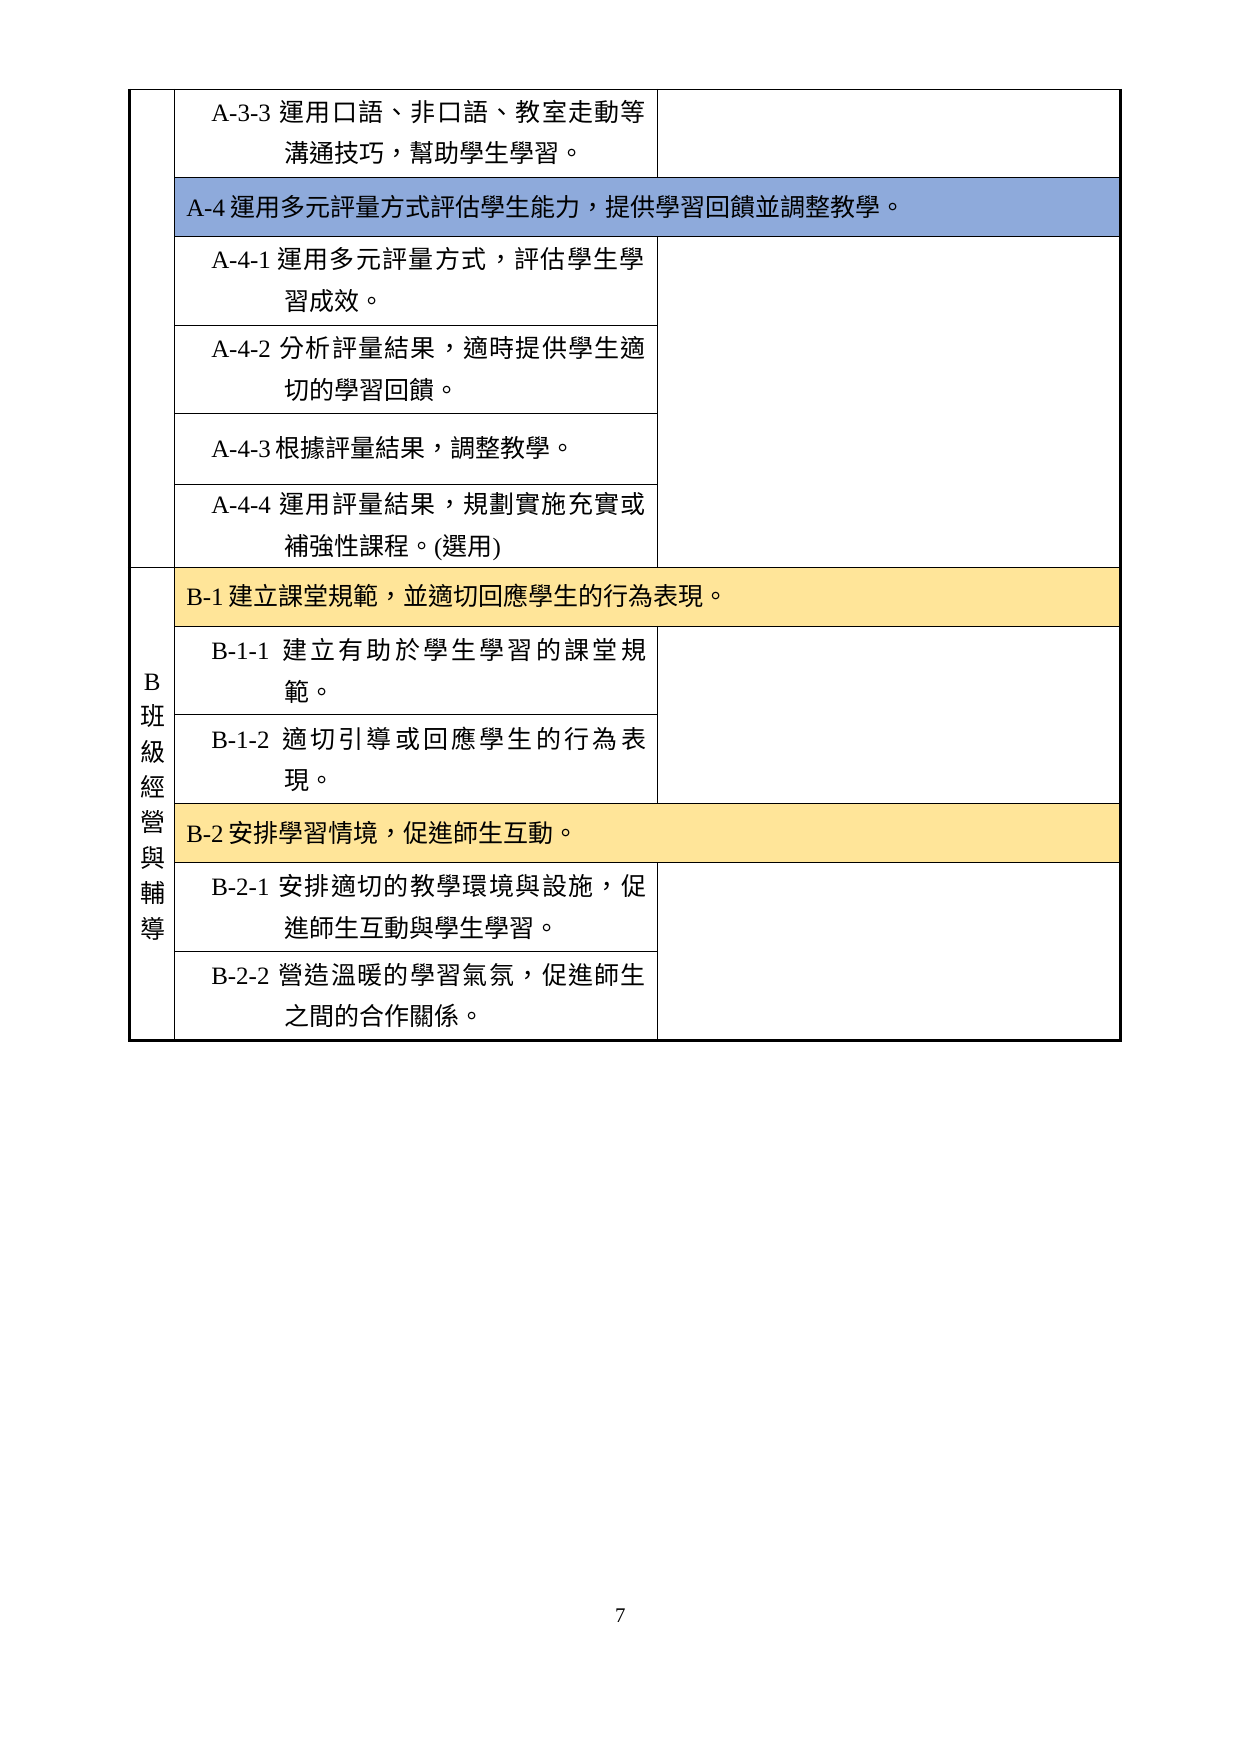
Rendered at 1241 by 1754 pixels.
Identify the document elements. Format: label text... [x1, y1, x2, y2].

table_cell [658, 237, 1119, 567]
table_cell A-4-2 分析評量結果，適時提供學生適切的學習回饋。 [175, 326, 657, 413]
table_cell B-1-2 適切引導或回應學生的行為表現。 [175, 715, 657, 803]
table_cell A-4-1運用多元評量方式，評估學生學習成效。 [175, 237, 657, 325]
table_cell A-4-3根據評量結果，調整教學。 [175, 414, 657, 483]
table_cell B-2安排學習情境，促進師生互動。 [175, 804, 1119, 862]
table_cell [658, 627, 1119, 803]
table_cell A-4-4 運用評量結果，規劃實施充實或補強性課程。(選用) [175, 485, 657, 567]
table_cell B-1建立課堂規範，並適切回應學生的行為表現。 [175, 568, 1119, 626]
table_cell [131, 90, 174, 567]
table_cell [658, 90, 1119, 177]
table_cell B-2-2 營造溫暖的學習氣氛，促進師生之間的合作關係。 [175, 952, 657, 1039]
table_cell B班級經營與輔導 [131, 568, 174, 1039]
table_cell B-1-1 建立有助於學生學習的課堂規範。 [175, 627, 657, 714]
table_cell A-4運用多元評量方式評估學生能力，提供學習回饋並調整教學。 [175, 178, 1119, 236]
table_cell B-2-1 安排適切的教學環境與設施，促進師生互動與學生學習。 [175, 863, 657, 951]
table_cell [658, 863, 1119, 1039]
table_cell A-3-3 運用口語、非口語、教室走動等溝通技巧，幫助學生學習。 [175, 90, 657, 177]
